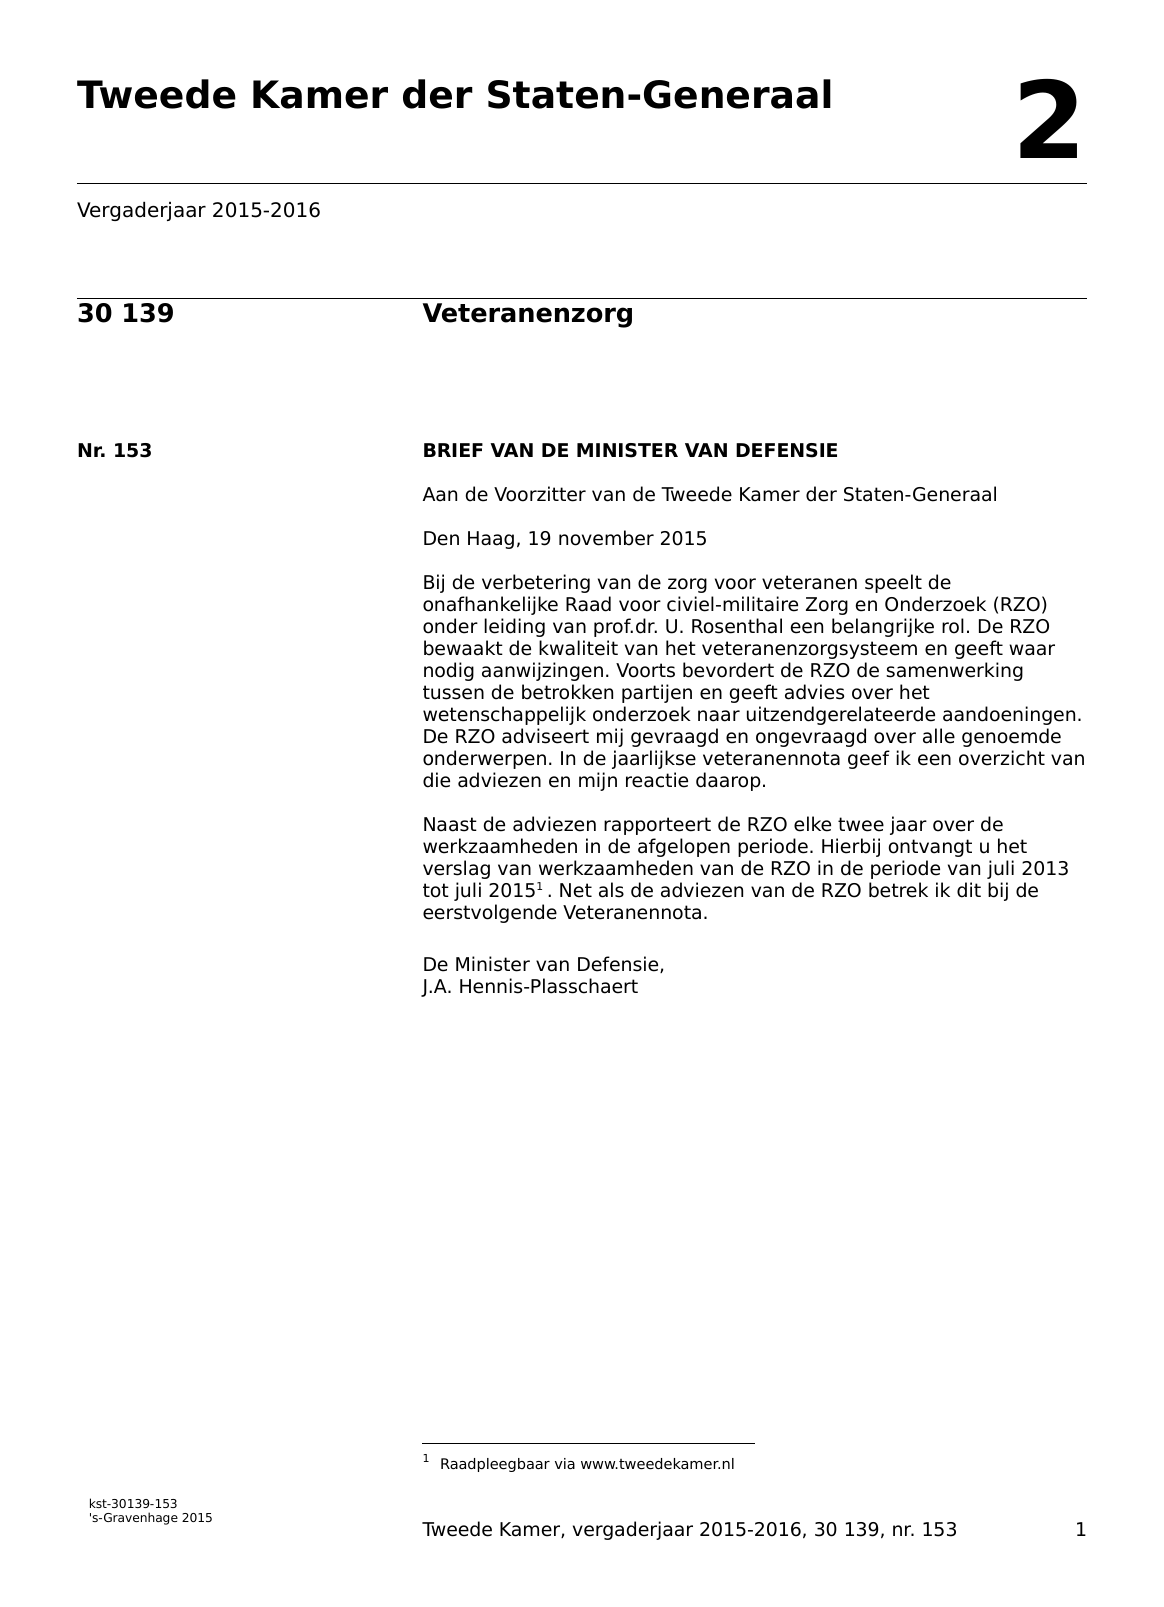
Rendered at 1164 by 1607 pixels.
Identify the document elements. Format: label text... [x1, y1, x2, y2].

text Naast de adviezen rapporteert de RZO elke twee jaar over de werkzaamheden in de afgelopen periode. Hierbij ontvangt u het verslag van werkzaamheden van de RZO in de periode van juli 2013 tot juli 2015. Net als de adviezen van de RZO betrek ik dit bij de eerstvolgende Veteranennota. [422, 814, 1087, 924]
text Bij de verbetering van de zorg voor veteranen speelt de onafhankelijke Raad voor civiel-militaire Zorg en Onderzoek (RZO) onder leiding van prof.dr. U. Rosenthal een belangrijke rol. De RZO bewaakt de kwaliteit van het veteranenzorgsysteem en geeft waar nodig aanwijzingen. Voorts bevordert de RZO de samenwerking tussen de betrokken partijen en geeft advies over het wetenschappelijk onderzoek naar uitzendgerelateerde aandoeningen. De RZO adviseert mij gevraagd en ongevraagd over alle genoemde onderwerpen. In de jaarlijkse veteranennota geef ik een overzicht van die adviezen en mijn reactie daarop. [422, 572, 1087, 792]
text De Minister van Defensie, J.A. Hennis-Plasschaert [422, 954, 1087, 998]
text Den Haag, 19 november 2015 [422, 528, 1087, 550]
subtitle 30 139 Veteranenzorg [77, 299, 1087, 329]
text Aan de Voorzitter van de Tweede Kamer der Staten-Generaal [422, 484, 1087, 506]
table_header Tweede Kamer der Staten-Generaal [77, 59, 886, 183]
table_header 2 [886, 59, 1087, 183]
subtitle Nr. 153 BRIEF VAN DE MINISTER VAN DEFENSIE [77, 440, 1087, 462]
text kst-30139-153 [88, 1497, 323, 1511]
text 's-Gravenhage 2015 [88, 1511, 323, 1525]
text Raadpleegbaar via www.tweedekamer.nl [422, 1452, 1087, 1474]
table_cell Vergaderjaar 2015-2016 [77, 184, 1087, 298]
